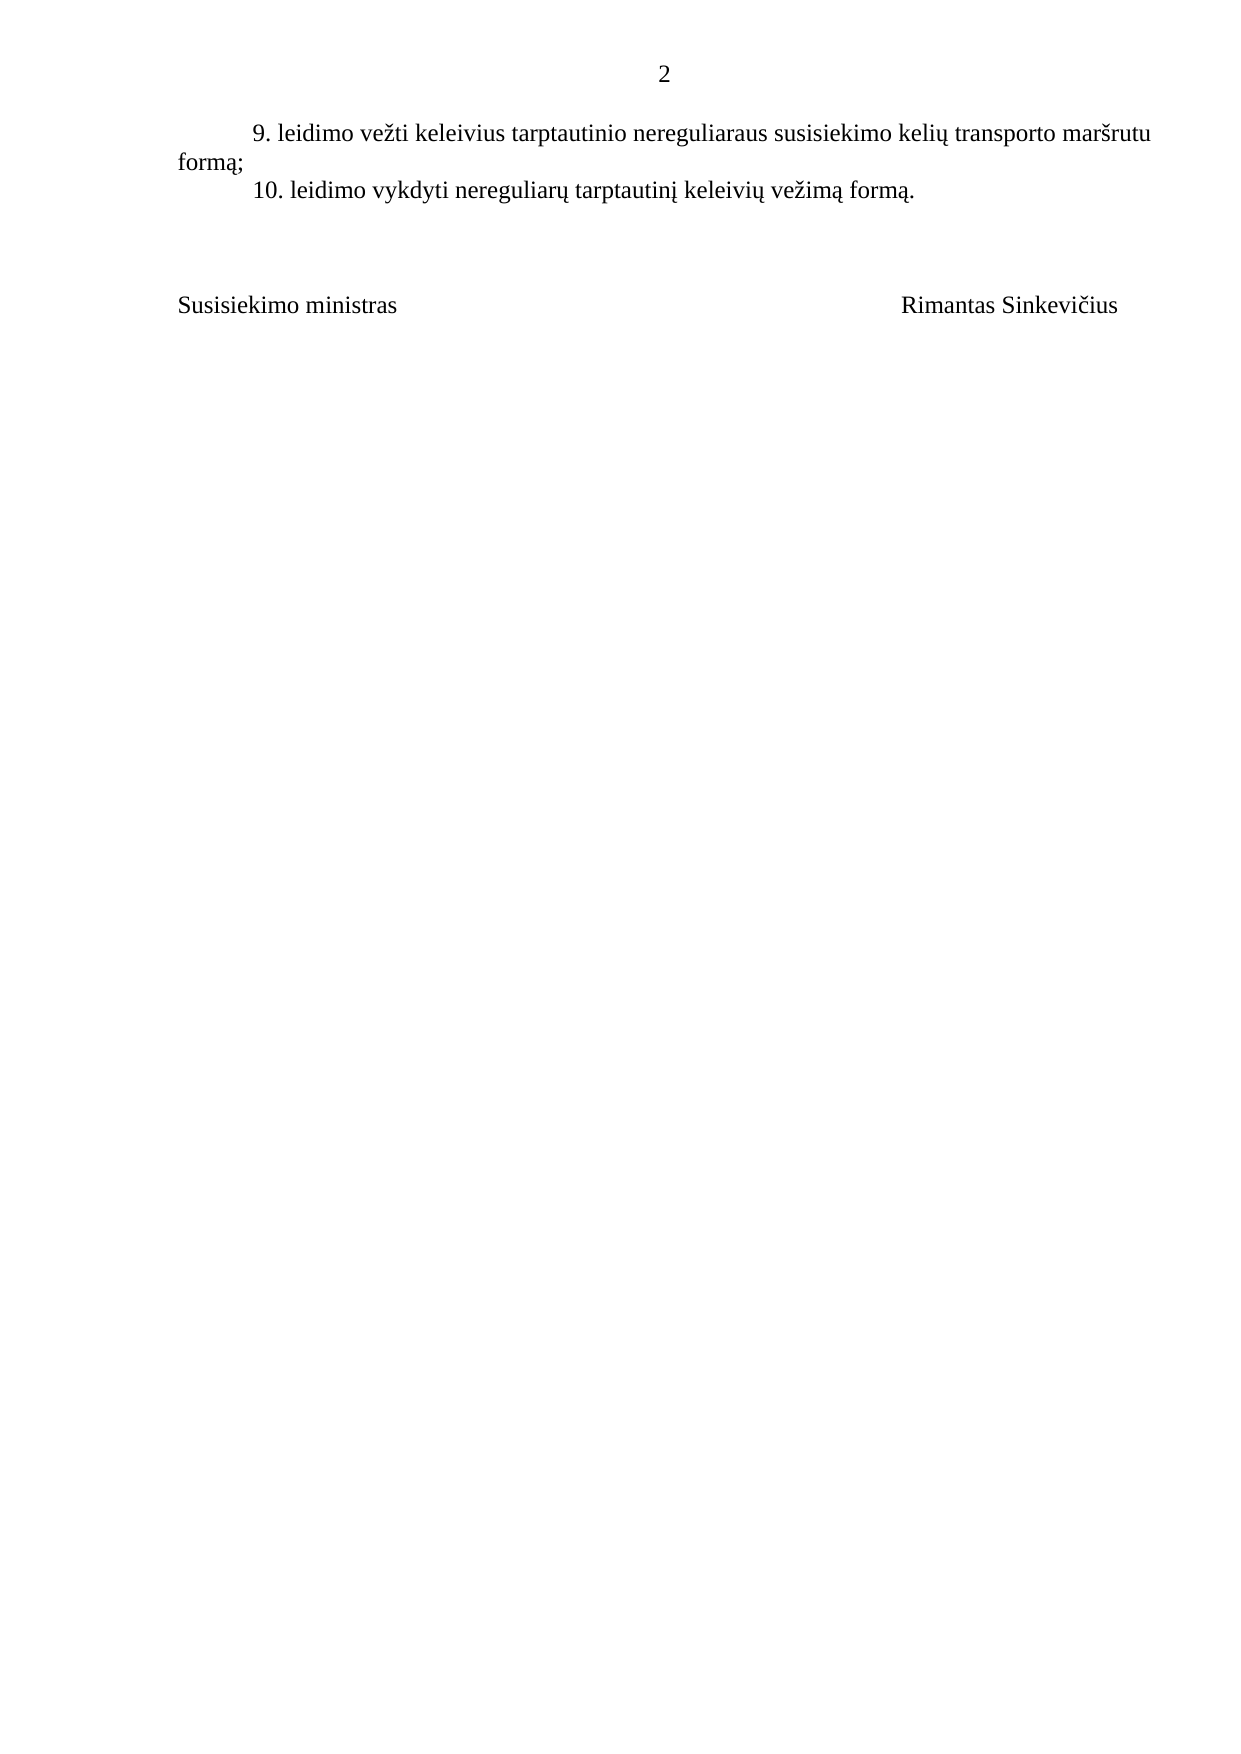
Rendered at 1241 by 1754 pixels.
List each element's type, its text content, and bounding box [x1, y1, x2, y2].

text 10. leidimo vykdyti nereguliarų tarptautinį keleivių vežimą formą. [177, 176, 1152, 204]
text 9. leidimo vežti keleivius tarptautinio nereguliaraus susisiekimo kelių transporto maršrutu formą; [177, 118, 1152, 176]
text Susisiekimo ministras Rimantas Sinkevičius [177, 291, 1152, 319]
